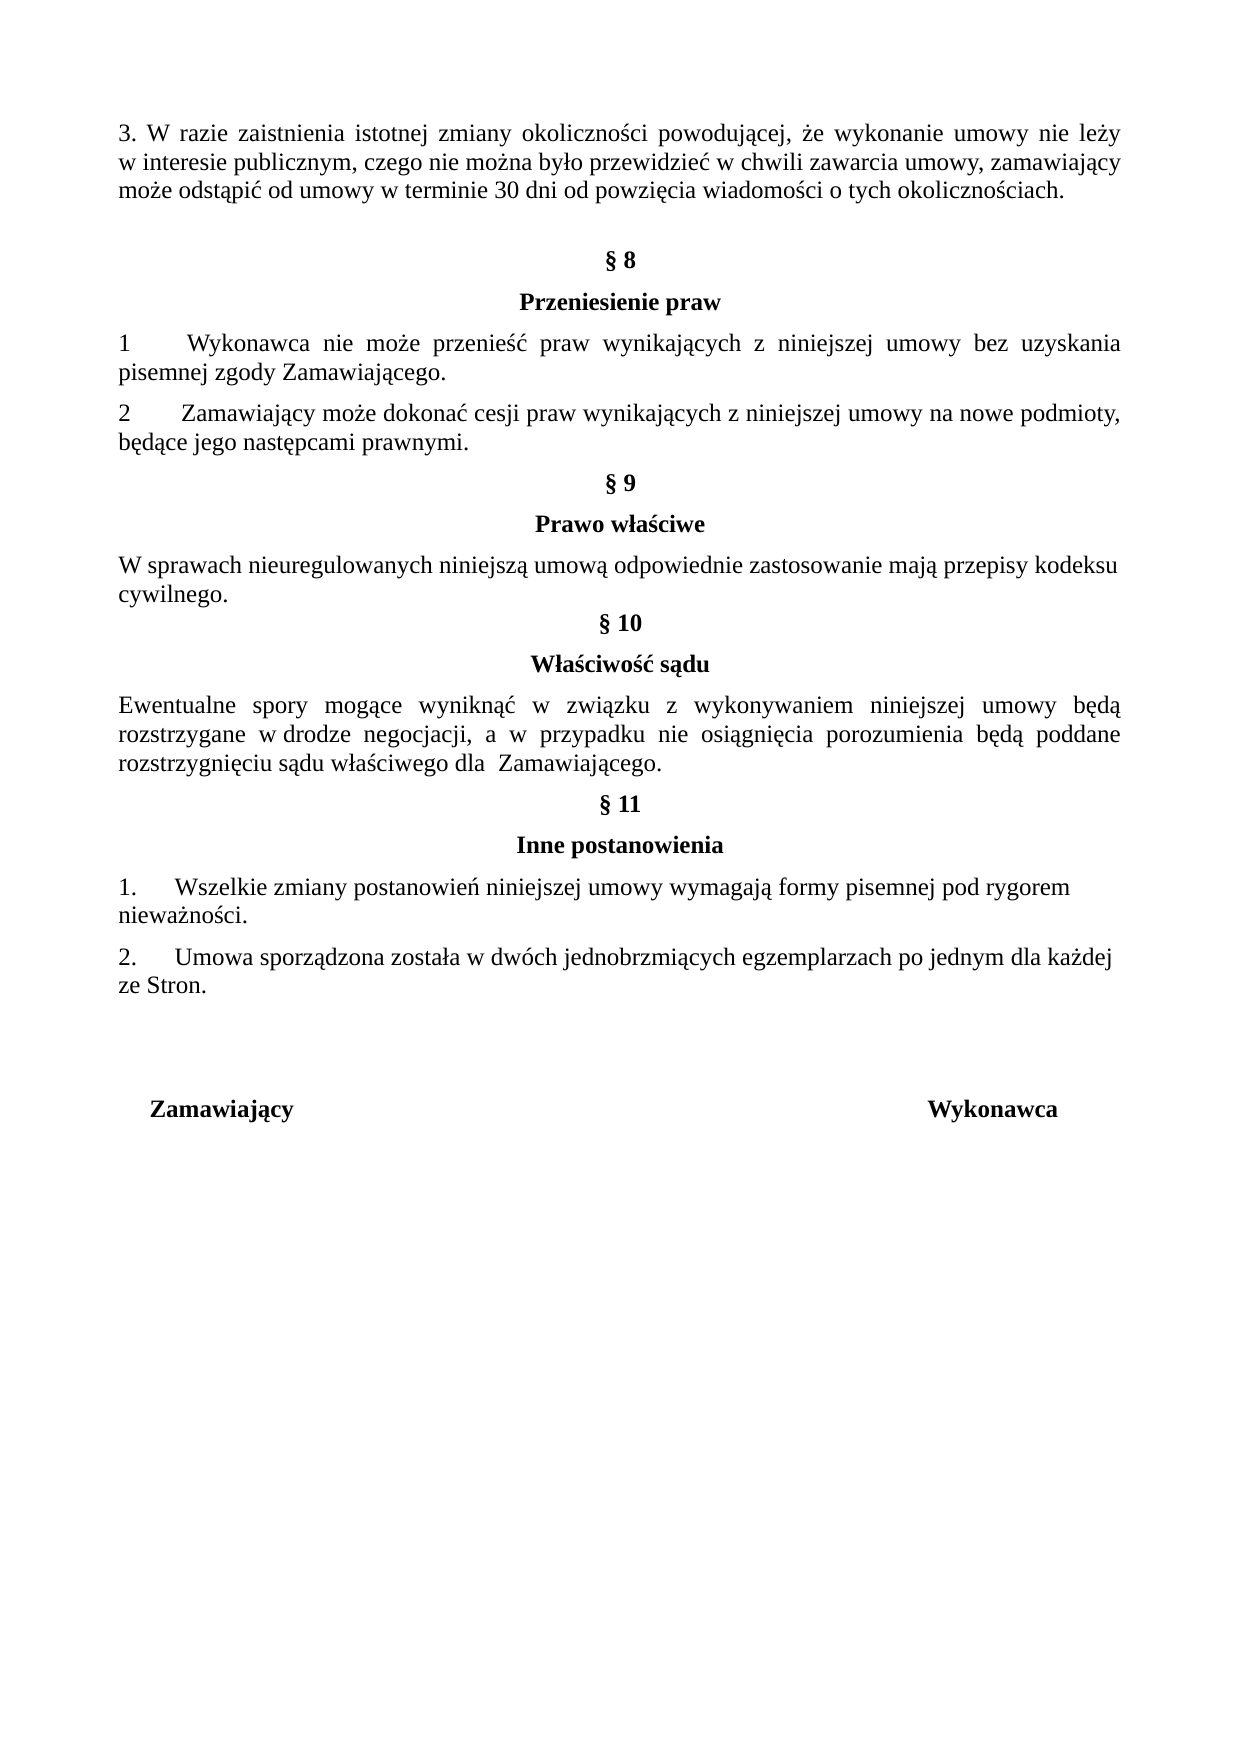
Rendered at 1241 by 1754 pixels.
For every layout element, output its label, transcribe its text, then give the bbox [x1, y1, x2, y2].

text Inne postanowienia [118, 831, 1122, 859]
text § 8 [118, 246, 1122, 274]
text W sprawach nieuregulowanych niniejszą umową odpowiednie zastosowanie mają przepisy kodeksu cywilnego. [118, 551, 1122, 608]
text 1 Wykonawca nie może przenieść praw wynikających z niniejszej umowy bez uzyskania pisemnej zgody Zamawiającego. [118, 328, 1122, 386]
text Zamawiający Wykonawca [118, 1094, 1122, 1123]
text 1. Wszelkie zmiany postanowień niniejszej umowy wymagają formy pisemnej pod rygorem nieważności. [118, 872, 1122, 929]
text Prawo właściwe [118, 509, 1122, 538]
text Przeniesienie praw [118, 287, 1122, 316]
text Ewentualne spory mogące wyniknąć w związku z wykonywaniem niniejszej umowy będą rozstrzygane w drodze negocjacji, a w przypadku nie osiągnięcia porozumienia będą poddane rozstrzygnięciu sądu właściwego dla Zamawiającego. [118, 691, 1122, 777]
text § 11 [118, 789, 1122, 818]
text 2. Umowa sporządzona została w dwóch jednobrzmiących egzemplarzach po jednym dla każdej ze Stron. [118, 942, 1122, 999]
text § 10 [118, 608, 1122, 637]
text § 9 [118, 468, 1122, 497]
text Właściwość sądu [118, 649, 1122, 678]
text 2 Zamawiający może dokonać cesji praw wynikających z niniejszej umowy na nowe podmioty, będące jego następcami prawnymi. [118, 398, 1122, 456]
text 3. W razie zaistnienia istotnej zmiany okoliczności powodującej, że wykonanie umowy nie leży w interesie publicznym, czego nie można było przewidzieć w chwili zawarcia umowy, zamawiający może odstąpić od umowy w terminie 30 dni od powzięcia wiadomości o tych okolicznościach. [118, 118, 1122, 204]
